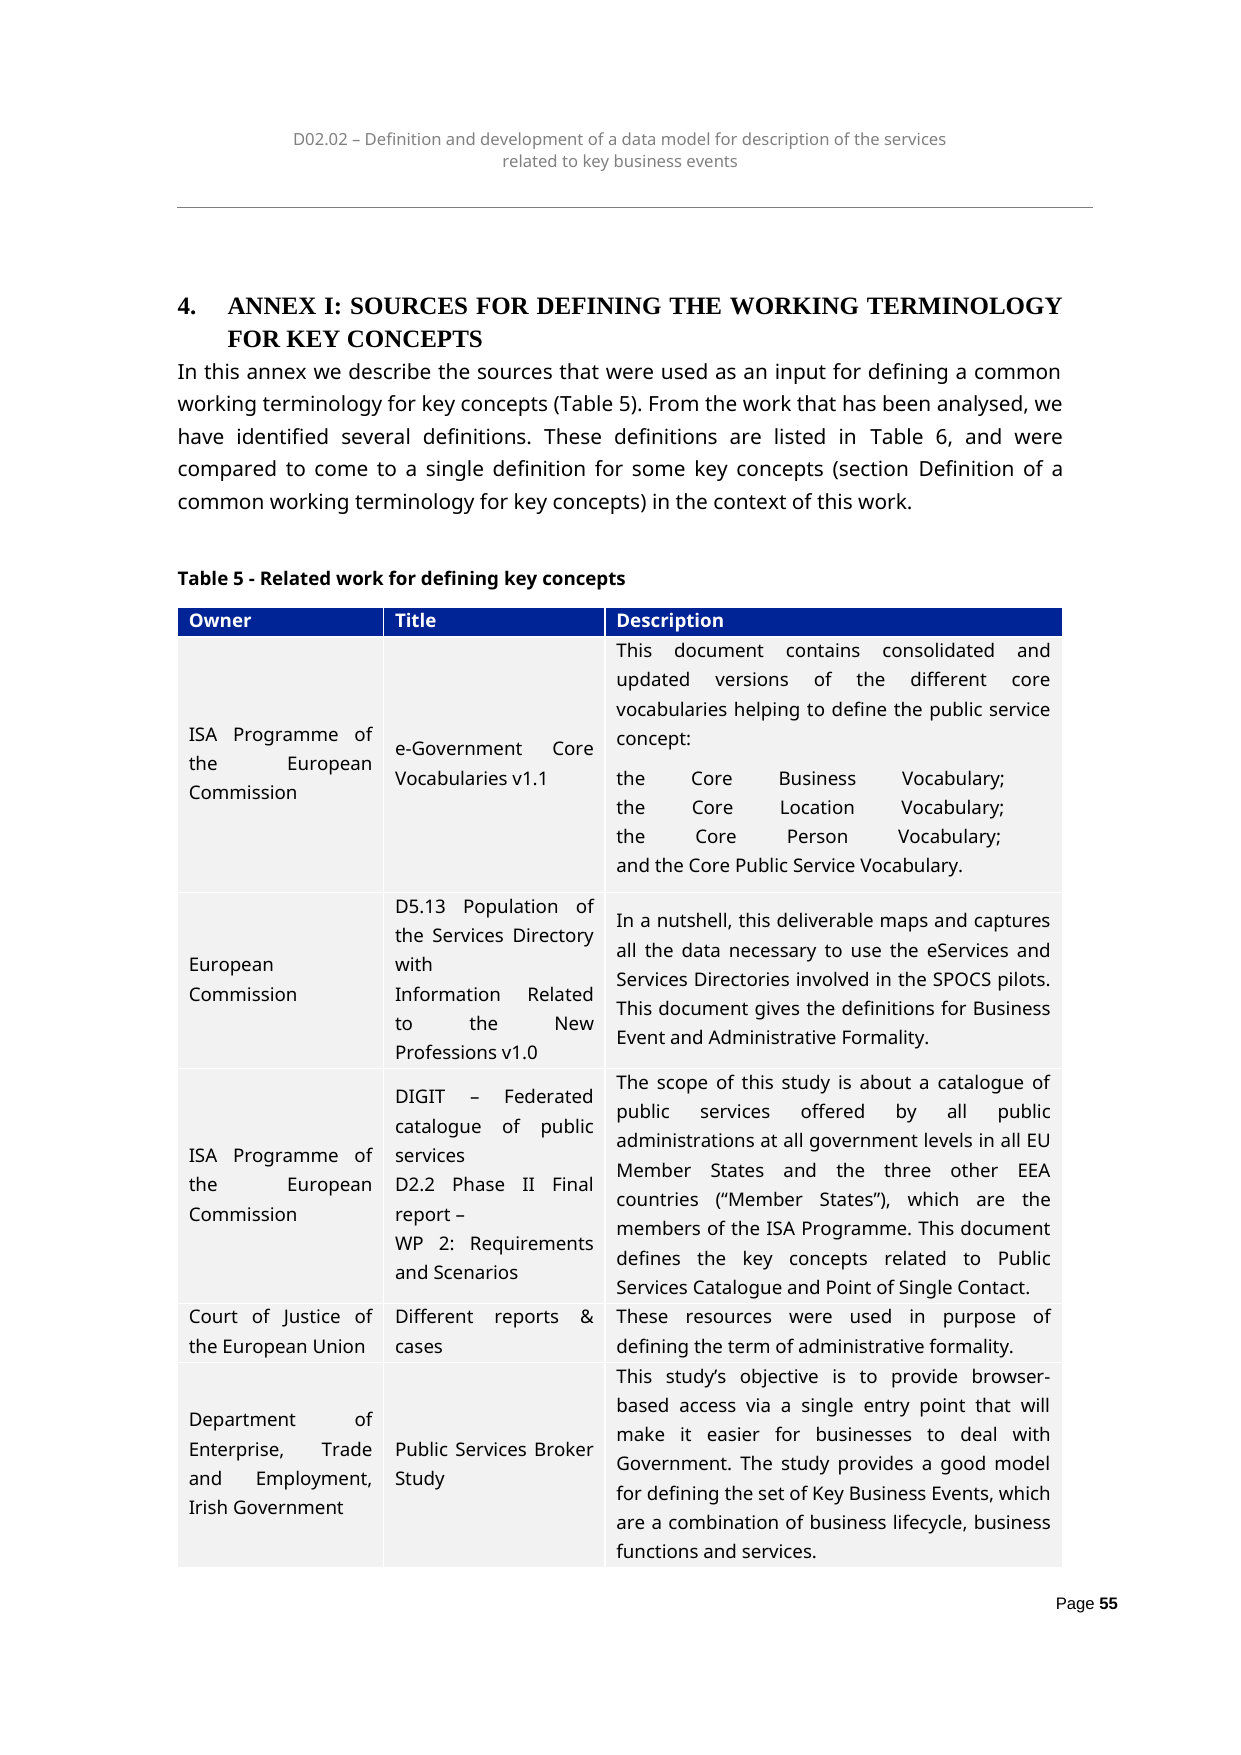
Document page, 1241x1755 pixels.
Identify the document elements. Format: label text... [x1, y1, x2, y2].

table_cell D5.13 Population of the Services Directory with Information Related to the New Professions v1.0 [384, 893, 604, 1068]
table_cell These resources were used in purpose of defining the term of administrative formality. [606, 1304, 1062, 1362]
subtitle Annex I: Sources for defining the working terminology for key concepts [177, 291, 1063, 352]
table_cell DIGIT – Federated catalogue of public services D2.2 Phase II Final report – WP 2: Requirements and Scenarios [384, 1069, 604, 1303]
table_cell Public Services Broker Study [384, 1363, 604, 1567]
table_cell Different reports & cases [384, 1304, 604, 1362]
table_cell ISA Programme of the European Commission [178, 1069, 383, 1303]
table_cell European Commission [178, 893, 383, 1068]
table_header Description [606, 608, 1062, 636]
table_header Title [384, 608, 604, 636]
table_cell Court of Justice of the European Union [178, 1304, 383, 1362]
table_cell This study’s objective is to provide browser-based access via a single entry point that will make it easier for businesses to deal with Government. The study provides a good model for defining the set of Key Business Events, which are a combination of business lifecycle, business functions and services. [606, 1363, 1062, 1567]
text In this annex we describe the sources that were used as an input for defining a common working terminology for key concepts (Table 5). From the work that has been analysed, we have identified several definitions. These definitions are listed in Table 6, and were compared to come to a single definition for some key concepts (section 2) in the context of this work. [177, 357, 1063, 516]
table_cell This document contains consolidated and updated versions of the different core vocabularies helping to define the public service concept: the Core Business Vocabulary; the Core Location Vocabulary; the Core Person Vocabulary; and the Core Public Service Vocabulary. [606, 638, 1062, 892]
table_cell Department of Enterprise, Trade and Employment, Irish Government [178, 1363, 383, 1567]
table_cell The scope of this study is about a catalogue of public services offered by all public administrations at all government levels in all EU Member States and the three other EEA countries (“Member States”), which are the members of the ISA Programme. This document defines the key concepts related to Public Services Catalogue and Point of Single Contact. [606, 1069, 1062, 1303]
table_cell ISA Programme of the European Commission [178, 638, 383, 892]
table_cell In a nutshell, this deliverable maps and captures all the data necessary to use the eServices and Services Directories involved in the SPOCS pilots. This document gives the definitions for Business Event and Administrative Formality. [606, 893, 1062, 1068]
text Table 5 - Related work for defining key concepts [177, 565, 1063, 590]
table_header Owner [178, 608, 383, 636]
table_cell e-Government Core Vocabularies v1.1 [384, 638, 604, 892]
